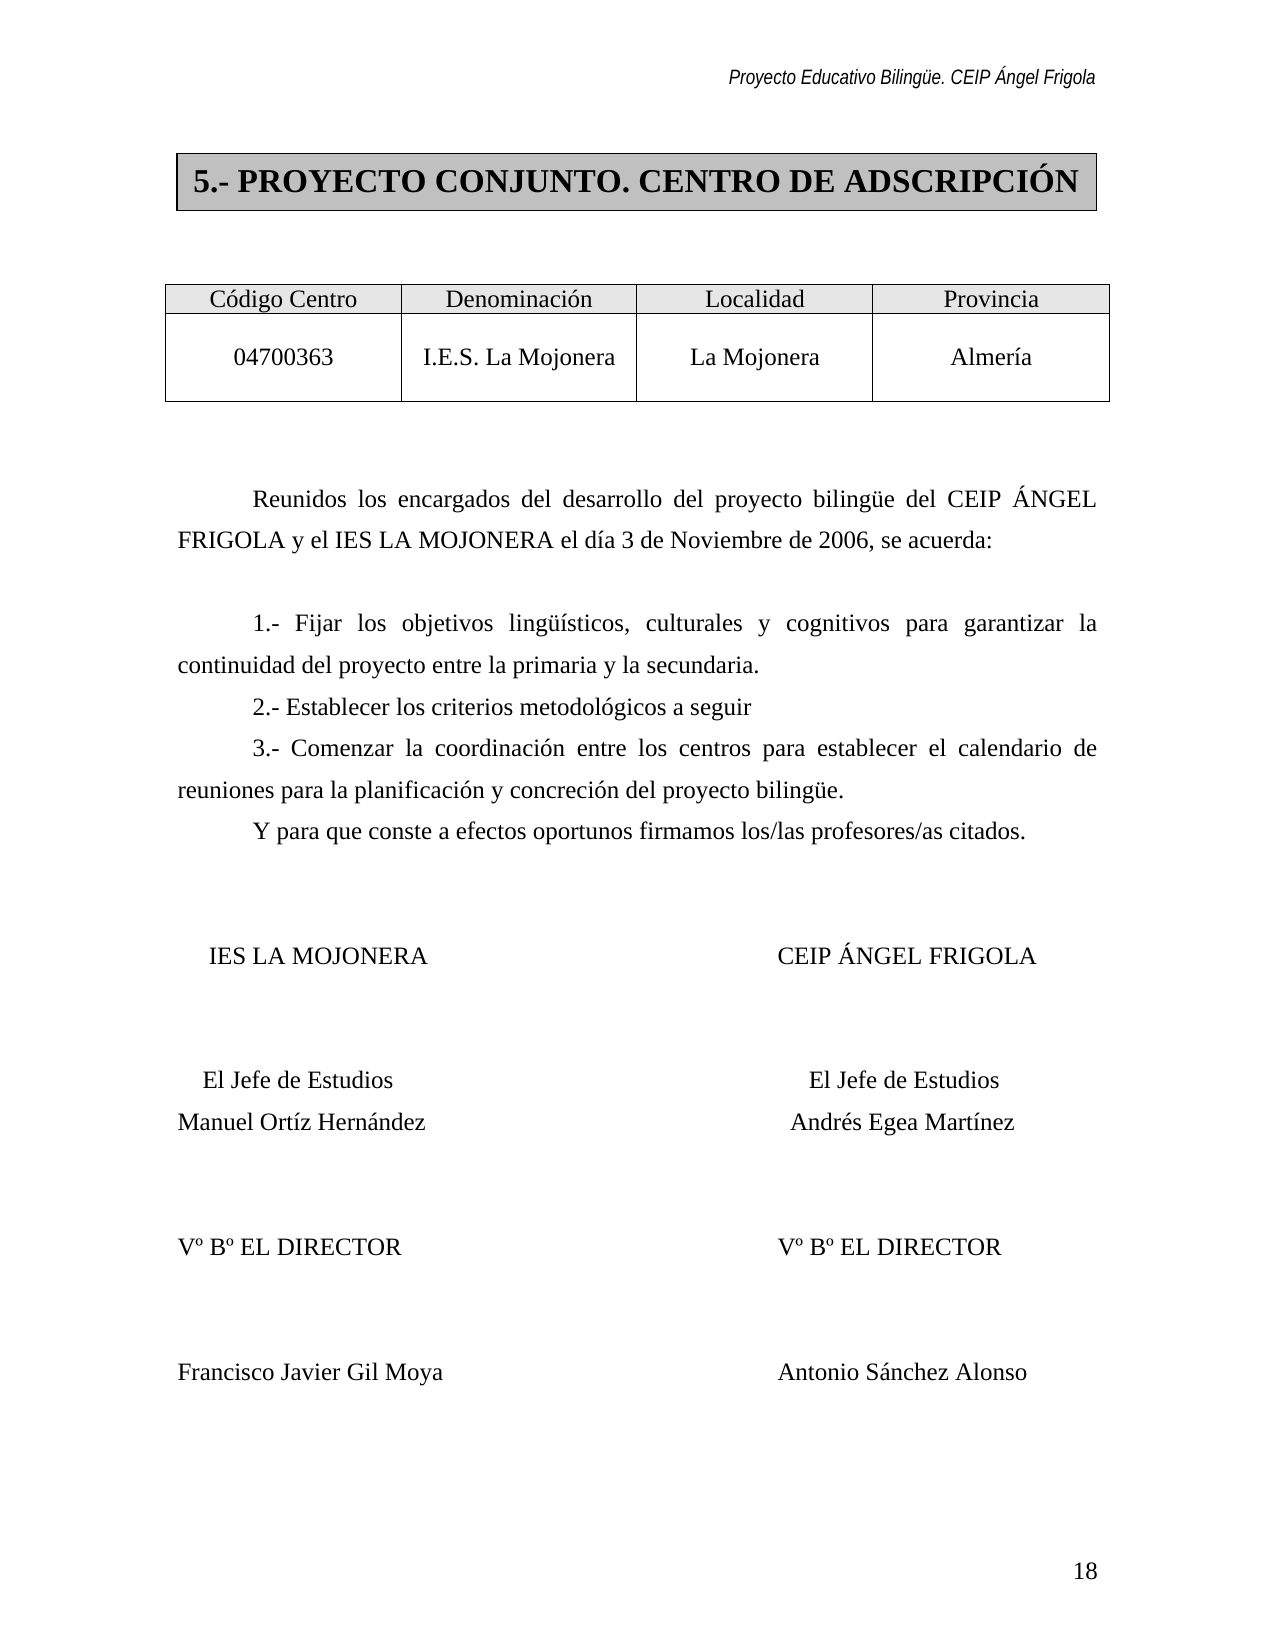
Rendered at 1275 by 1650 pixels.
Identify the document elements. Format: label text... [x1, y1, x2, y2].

table_header Denominación [402, 285, 636, 313]
text Vº Bº EL DIRECTOR Vº Bº EL DIRECTOR [177, 1233, 1098, 1261]
table_cell Almería [873, 314, 1109, 401]
text Reunidos los encargados del desarrollo del proyecto bilingüe del CEIP ÁNGEL FRIGOLA y el IES LA MOJONERA el día 3 de Noviembre de 2006, se acuerda: [177, 485, 1098, 554]
table_cell I.E.S. La Mojonera [402, 314, 636, 401]
text Francisco Javier Gil Moya Antonio Sánchez Alonso [177, 1358, 1098, 1385]
text Manuel Ortíz Hernández Andrés Egea Martínez [177, 1108, 1098, 1136]
text El Jefe de Estudios El Jefe de Estudios [177, 1067, 1098, 1094]
table_cell 04700363 [166, 314, 401, 401]
text IES LA MOJONERA CEIP ÁNGEL FRIGOLA [177, 942, 1098, 970]
text 1.- Fijar los objetivos lingüísticos, culturales y cognitivos para garantizar la continuidad del proyecto entre la primaria y la secundaria. [177, 609, 1098, 679]
table_header Provincia [873, 285, 1109, 313]
table_header Localidad [637, 285, 872, 313]
text 5.- PROYECTO CONJUNTO. CENTRO DE ADSCRIPCIÓN [193, 162, 1080, 199]
text 3.- Comenzar la coordinación entre los centros para establecer el calendario de reuniones para la planificación y concreción del proyecto bilingüe. [177, 734, 1098, 803]
table_header Código Centro [166, 285, 401, 313]
table_cell La Mojonera [637, 314, 872, 401]
text Y para que conste a efectos oportunos firmamos los/las profesores/as citados. [177, 817, 1098, 845]
text 2.- Establecer los criterios metodológicos a seguir [177, 693, 1098, 720]
